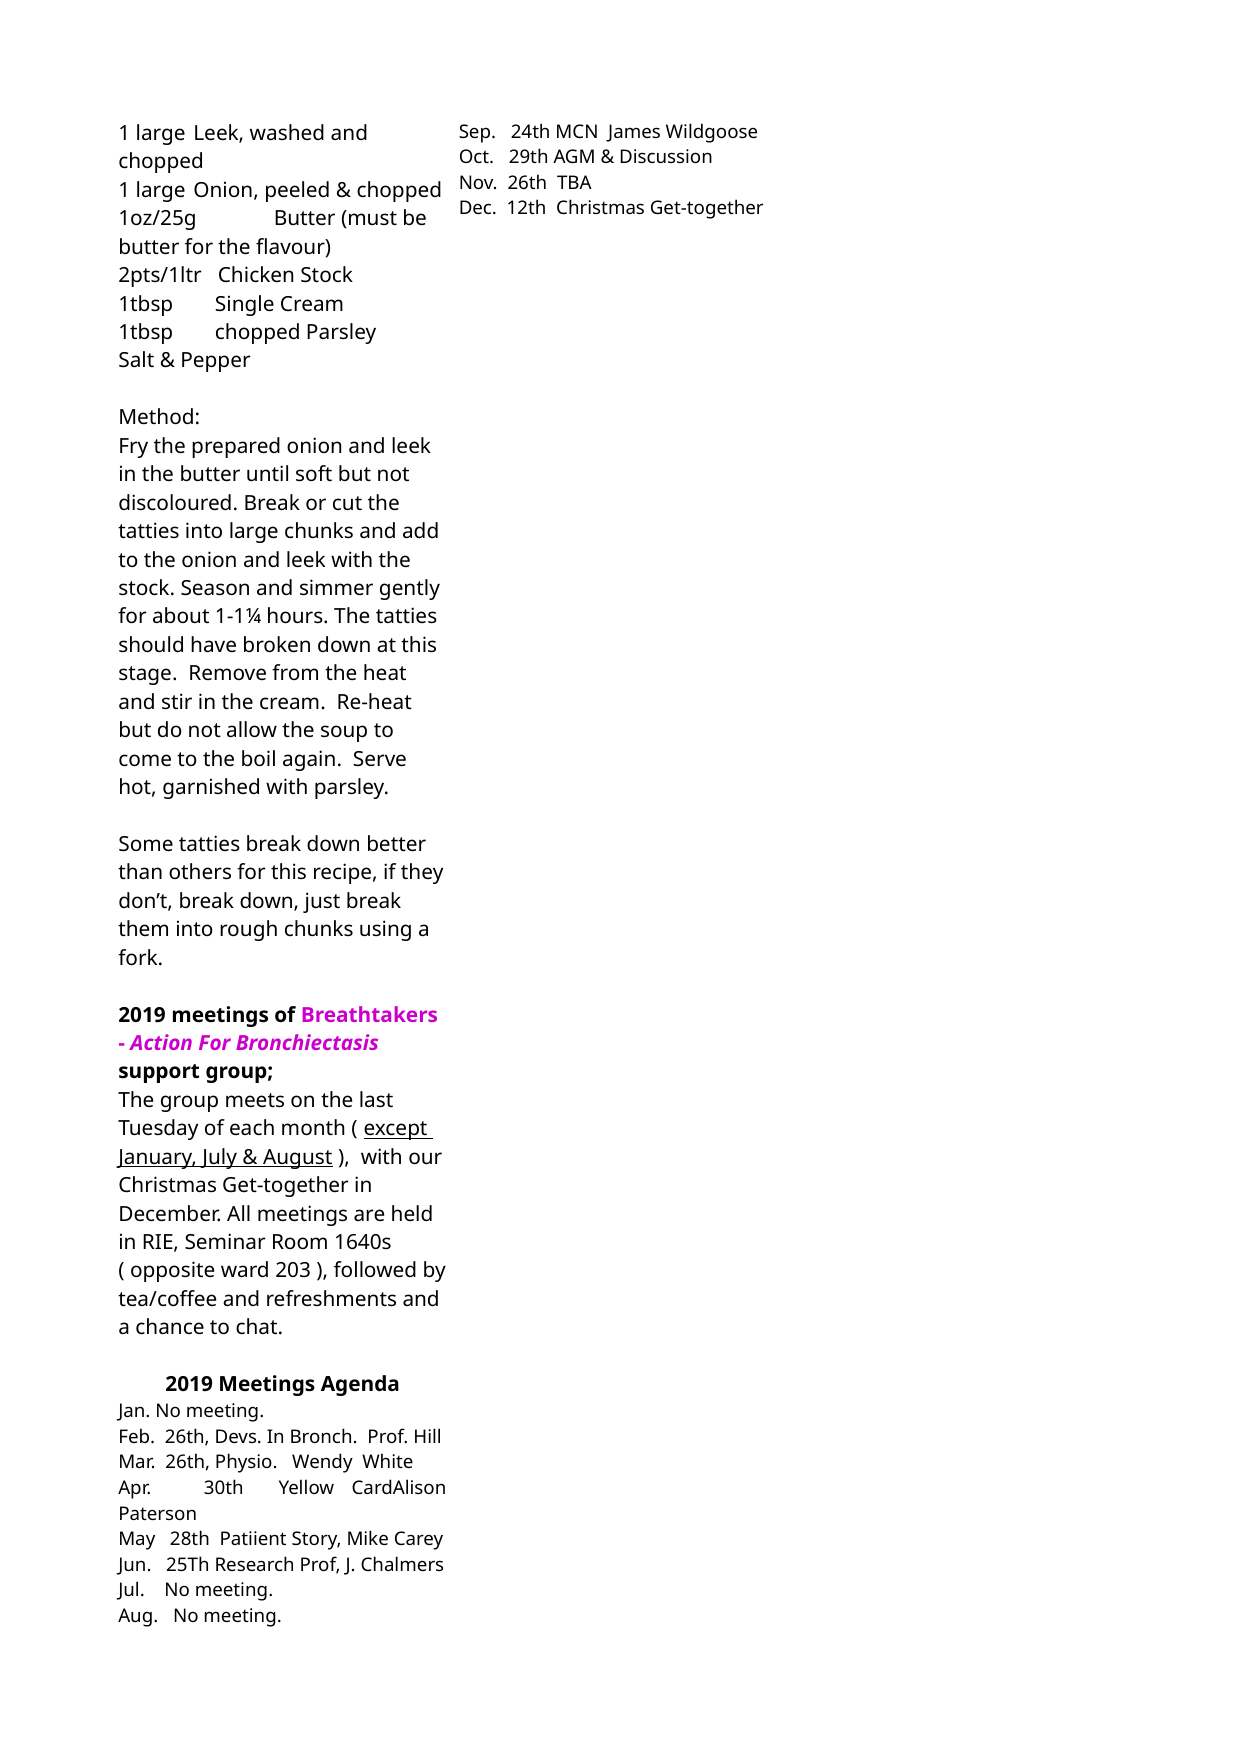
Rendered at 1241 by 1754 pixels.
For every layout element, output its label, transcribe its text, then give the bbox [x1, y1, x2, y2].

text Nov. 26th TBA [458, 169, 781, 195]
text Some tatties break down better than others for this recipe, if they don’t, break down, just break them into rough chunks using a fork. [118, 829, 447, 971]
text Jan. No meeting. [118, 1398, 447, 1423]
text Oct. 29th AGM & Discussion [458, 144, 781, 169]
text Fry the prepared onion and leek in the butter until soft but not discoloured. Break or cut the tatties into large chunks and add to the onion and leek with the stock. Season and simmer gently for about 1-1¼ hours. The tatties should have broken down at this stage. Remove from the heat and stir in the cream. Re-heat but do not allow the soup to come to the boil again. Serve hot, garnished with parsley. [118, 431, 447, 801]
text Jul. No meeting. [118, 1576, 447, 1602]
text Mar. 26th, Physio. Wendy White [118, 1449, 447, 1474]
text 1 large Onion, peeled & chopped [118, 175, 447, 203]
text May 28th Patiient Story, Mike Carey [118, 1525, 447, 1551]
text 2pts/1ltr Chicken Stock [118, 260, 447, 289]
text Apr. 30th Yellow CardAlison Paterson [118, 1474, 447, 1525]
text The group meets on the last Tuesday of each month ( except January, July & August ), with our Christmas Get-together in December. All meetings are held in RIE, Seminar Room 1640s ( opposite ward 203 ), followed by tea/coffee and refreshments and a chance to chat. [118, 1085, 447, 1341]
text Feb. 26th, Devs. In Bronch. Prof. Hill [118, 1423, 447, 1449]
text Jun. 25Th Research Prof, J. Chalmers [118, 1551, 447, 1576]
text Aug. No meeting. [118, 1602, 447, 1627]
text 1oz/25g Butter (must be butter for the flavour) [118, 203, 447, 260]
text Sep. 24th MCN James Wildgoose [458, 118, 781, 144]
text Salt & Pepper [118, 346, 447, 374]
text 1tbsp Single Cream [118, 289, 447, 317]
text 1 large Leek, washed and chopped [118, 118, 447, 175]
text 2019 meetings of Breathtakers - Action For Bronchiectasis support group; [118, 1000, 447, 1085]
text Method: [118, 402, 447, 431]
text Dec. 12th Christmas Get-together [458, 195, 781, 220]
text 1tbsp chopped Parsley [118, 317, 447, 346]
text 2019 Meetings Agenda [118, 1369, 447, 1398]
